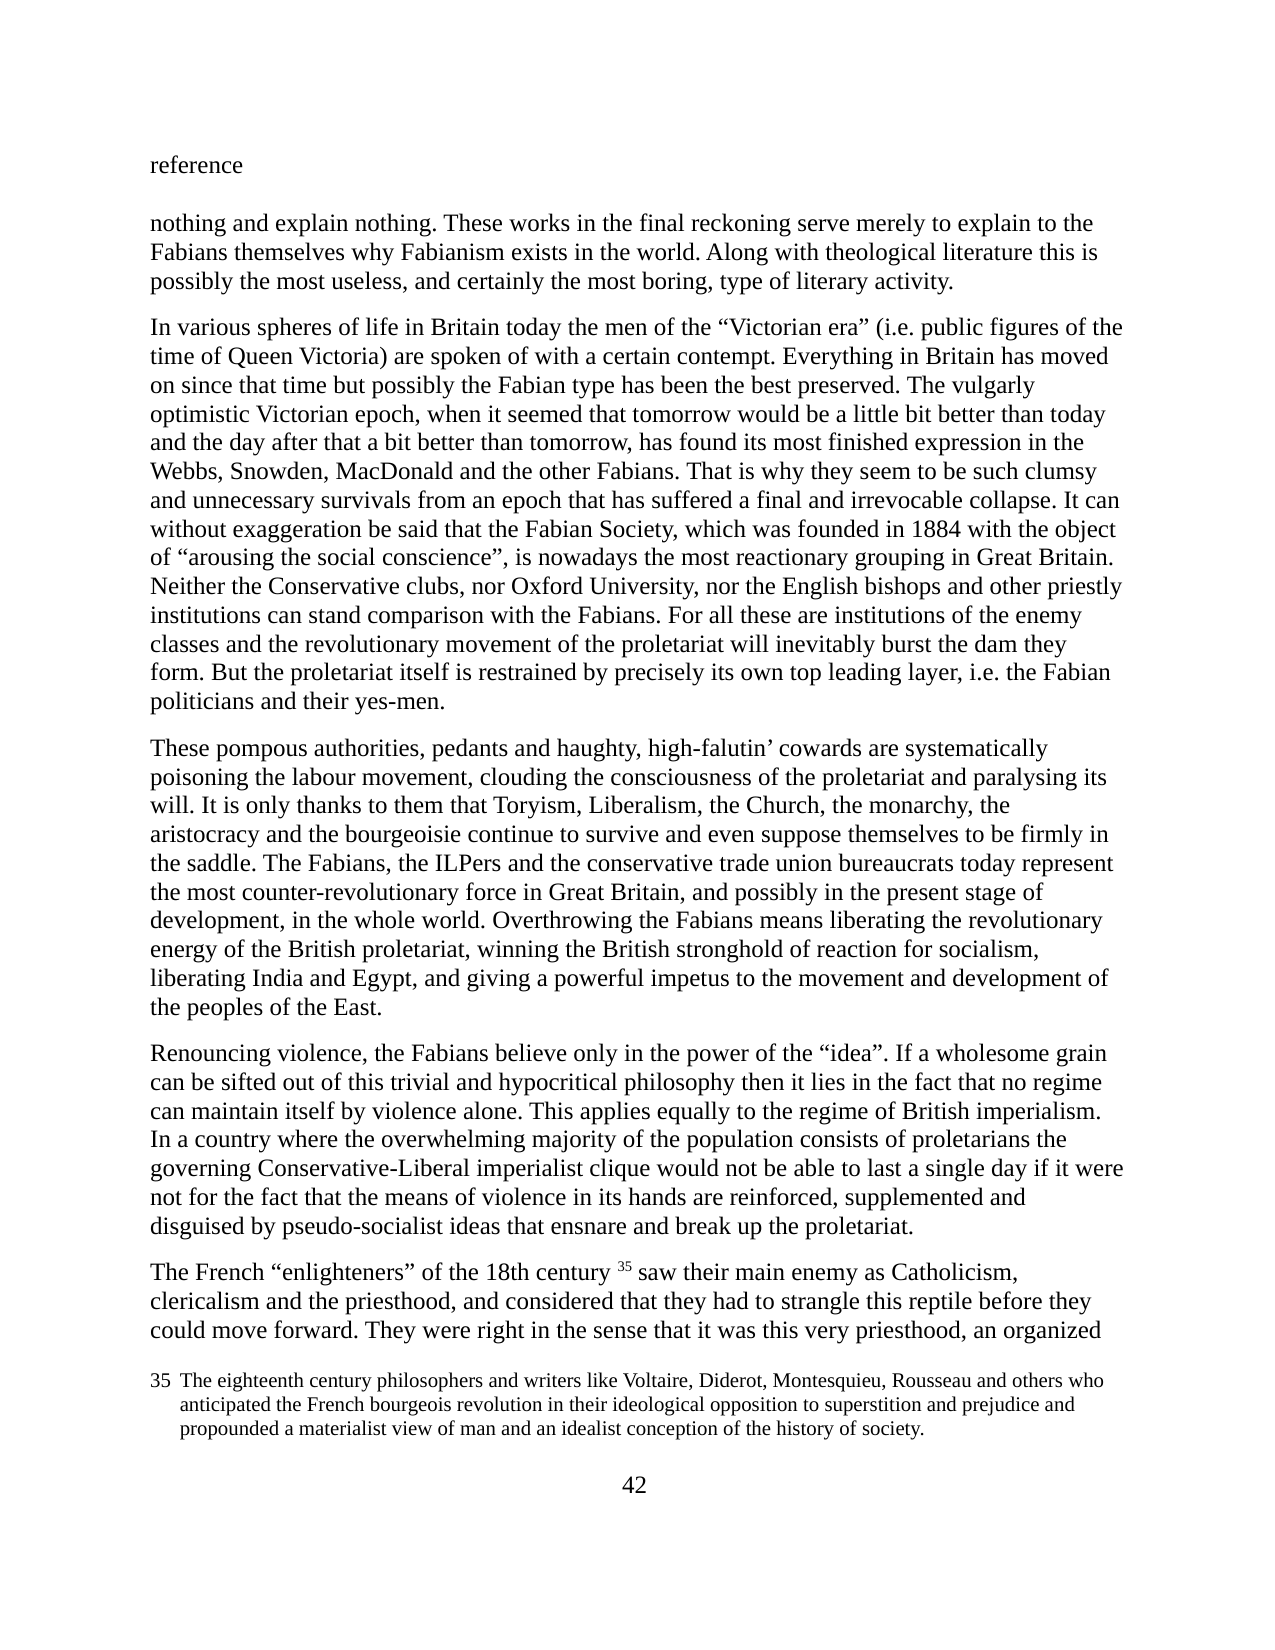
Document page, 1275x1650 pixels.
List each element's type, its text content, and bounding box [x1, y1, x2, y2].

text These pompous authorities, pedants and haughty, high-falutin’ cowards are systematically poisoning the labour movement, clouding the consciousness of the proletariat and paralysing its will. It is only thanks to them that Toryism, Liberalism, the Church, the monarchy, the aristocracy and the bourgeoisie continue to survive and even suppose themselves to be firmly in the saddle. The Fabians, the ILPers and the conservative trade union bureaucrats today represent the most counter-revolutionary force in Great Britain, and possibly in the present stage of development, in the whole world. Overthrowing the Fabians means liberating the revolutionary energy of the British proletariat, winning the British stronghold of reaction for socialism, liberating India and Egypt, and giving a powerful impetus to the movement and development of the peoples of the East. [150, 733, 1125, 1020]
text nothing and explain nothing. These works in the final reckoning serve merely to explain to the Fabians themselves why Fabianism exists in the world. Along with theological literature this is possibly the most useless, and certainly the most boring, type of literary activity. [150, 208, 1125, 294]
text Renouncing violence, the Fabians believe only in the power of the “idea”. If a wholesome grain can be sifted out of this trivial and hypocritical philosophy then it lies in the fact that no regime can maintain itself by violence alone. This applies equally to the regime of British imperialism. In a country where the overwhelming majority of the population consists of proletarians the governing Conservative-Liberal imperialist clique would not be able to last a single day if it were not for the fact that the means of violence in its hands are reinforced, supplemented and disguised by pseudo-socialist ideas that ensnare and break up the proletariat. [150, 1038, 1125, 1239]
text In various spheres of life in Britain today the men of the “Victorian era” (i.e. public figures of the time of Queen Victoria) are spoken of with a certain contempt. Everything in Britain has moved on since that time but possibly the Fabian type has been the best preserved. The vulgarly optimistic Victorian epoch, when it seemed that tomorrow would be a little bit better than today and the day after that a bit better than tomorrow, has found its most finished expression in the Webbs, Snowden, MacDonald and the other Fabians. That is why they seem to be such clumsy and unnecessary survivals from an epoch that has suffered a final and irrevocable collapse. It can without exaggeration be said that the Fabian Society, which was founded in 1884 with the object of “arousing the social conscience”, is nowadays the most reactionary grouping in Great Britain. Neither the Conservative clubs, nor Oxford University, nor the English bishops and other priestly institutions can stand comparison with the Fabians. For all these are institutions of the enemy classes and the revolutionary movement of the proletariat will inevitably burst the dam they form. But the proletariat itself is restrained by precisely its own top leading layer, i.e. the Fabian politicians and their yes-men. [150, 312, 1125, 715]
text The eighteenth century philosophers and writers like Voltaire, Diderot, Montesquieu, Rousseau and others who anticipated the French bourgeois revolution in their ideological opposition to superstition and prejudice and propounded a materialist view of man and an idealist conception of the history of society. [150, 1368, 1125, 1440]
text The French “enlighteners” of the 18th century saw their main enemy as Catholicism, clericalism and the priesthood, and considered that they had to strangle this reptile before they could move forward. They were right in the sense that it was this very priesthood, an organized [150, 1257, 1125, 1344]
